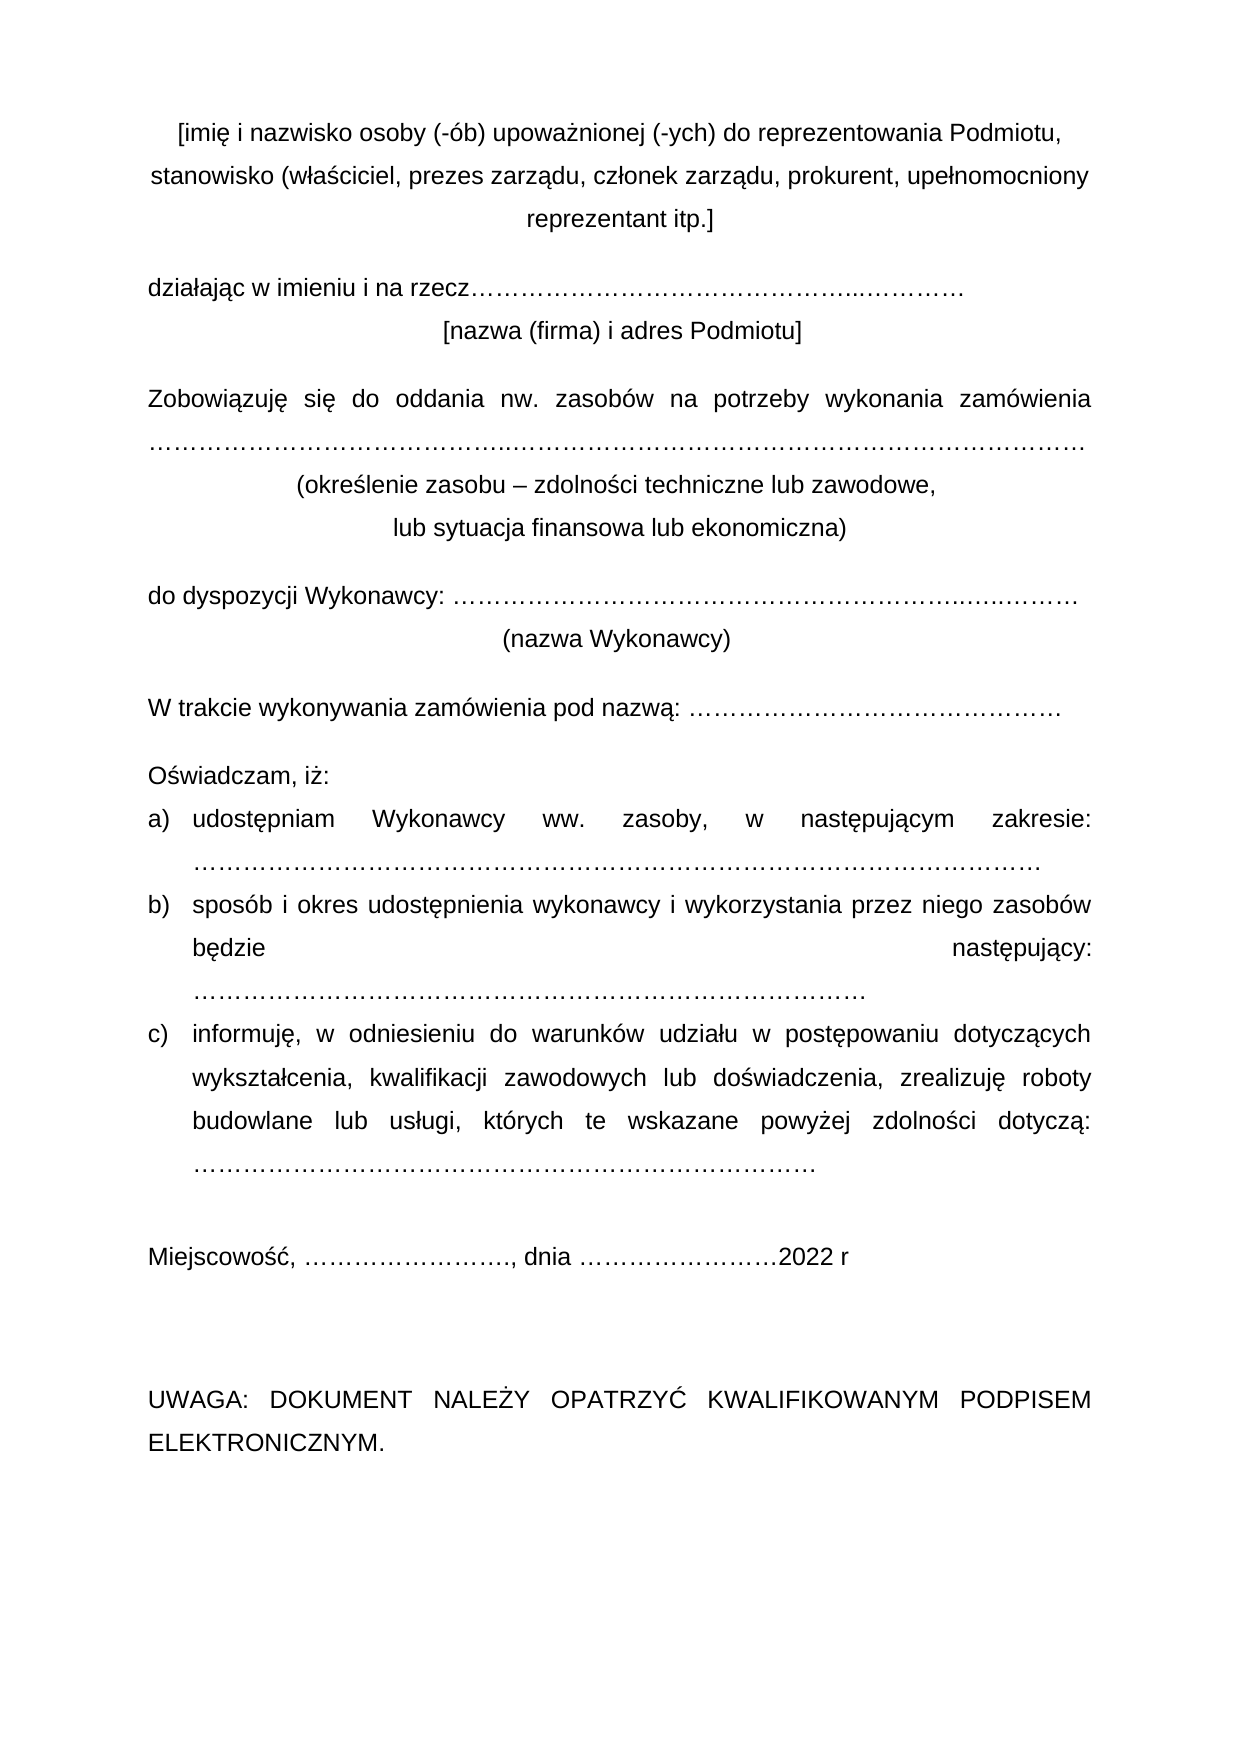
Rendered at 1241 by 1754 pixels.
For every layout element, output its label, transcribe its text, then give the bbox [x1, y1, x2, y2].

text Zobowiązuję się do oddania nw. zasobów na potrzeby wykonania zamówienia ……………………………………..…………………………………………………………… [148, 384, 1092, 456]
text W trakcie wykonywania zamówienia pod nazwą: ……………………………………… [148, 692, 1092, 721]
list udostępniam Wykonawcy ww. zasoby, w następującym zakresie: ………………………………………………………………………………………… [148, 804, 1092, 876]
text Oświadczam, iż: [148, 761, 1092, 789]
list sposób i okres udostępnienia wykonawcy i wykorzystania przez niego zasobów będzie następujący: ……………………………………………………………………… [148, 890, 1092, 1005]
text (określenie zasobu – zdolności techniczne lub zawodowe, [148, 470, 1092, 499]
text lub sytuacja finansowa lub ekonomiczna) [148, 513, 1092, 542]
text Miejscowość, ……………………., dnia ……………………2022 r [148, 1242, 1092, 1271]
text (nazwa Wykonawcy) [148, 624, 1092, 653]
text do dyspozycji Wykonawcy: ……………………………………………………..…..……… [148, 581, 1092, 610]
list informuję, w odniesieniu do warunków udziału w postępowaniu dotyczących wykształcenia, kwalifikacji zawodowych lub doświadczenia, zrealizuję roboty budowlane lub usługi, których te wskazane powyżej zdolności dotyczą: ………………………………………………………………… [148, 1019, 1092, 1177]
text [nazwa (firma) i adres Podmiotu] [369, 316, 1092, 344]
text [imię i nazwisko osoby (-ób) upoważnionej (-ych) do reprezentowania Podmiotu, stanowisko (właściciel, prezes zarządu, członek zarządu, prokurent, upełnomocniony reprezentant itp.] [148, 118, 1092, 233]
text działając w imieniu i na rzecz………………………………………...………… [148, 272, 1092, 301]
text UWAGA: DOKUMENT NALEŻY OPATRZYĆ KWALIFIKOWANYM PODPISEM ELEKTRONICZNYM. [148, 1385, 1092, 1457]
